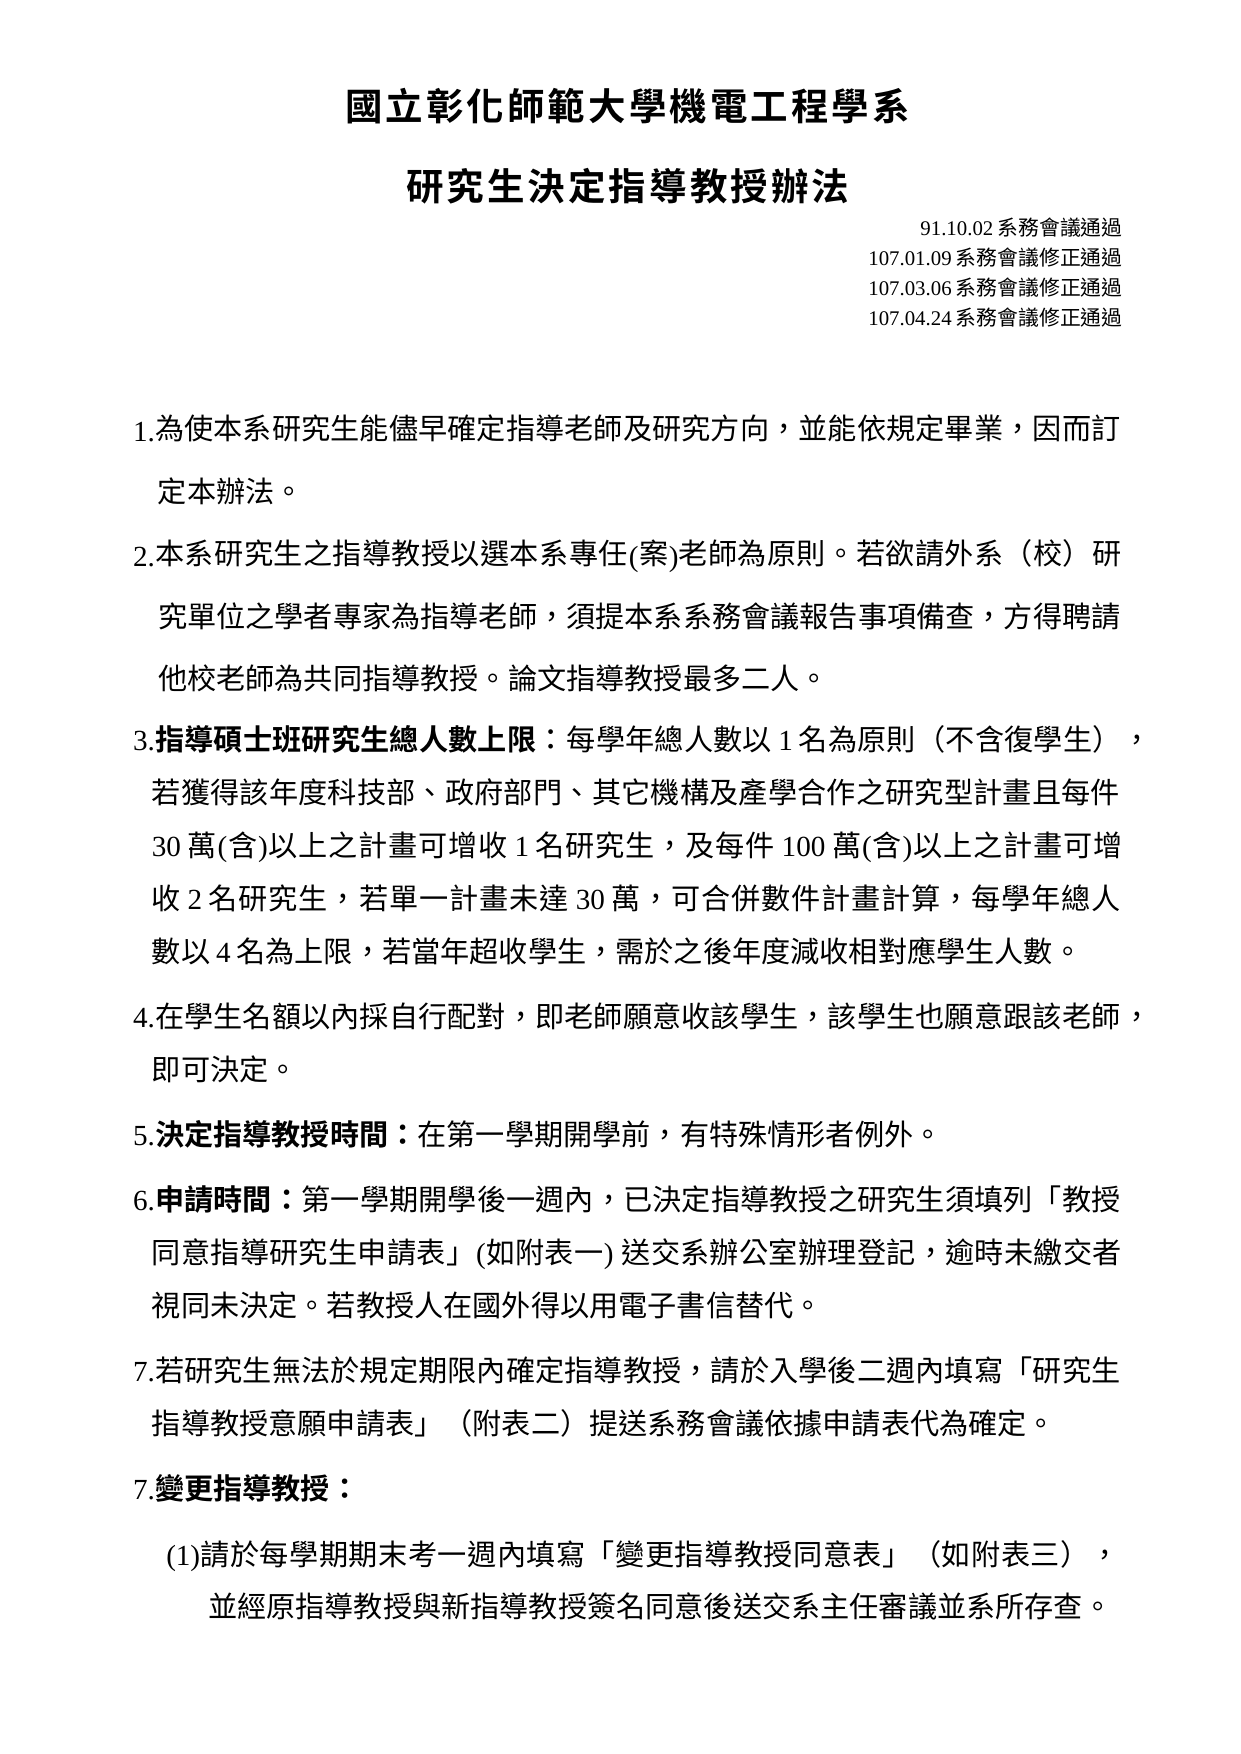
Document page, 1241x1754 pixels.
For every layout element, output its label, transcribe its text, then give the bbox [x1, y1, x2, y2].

text 107.04.24系務會議修正通過 [133, 302, 1122, 332]
text 7.變更指導教授： [133, 1466, 1122, 1508]
text 5.決定指導教授時間：在第一學期開學前，有特殊情形者例外。 [133, 1112, 1122, 1154]
text 4.在學生名額以內採自行配對，即老師願意收該學生，該學生也願意跟該老師，即可決定。 [133, 993, 1122, 1088]
text 國立彰化師範大學機電工程學系 [133, 76, 1122, 131]
text 107.01.09系務會議修正通過 [133, 241, 1122, 271]
text 3.指導碩士班研究生總人數上限︰每學年總人數以1名為原則（不含復學生），若獲得該年度科技部、政府部門、其它機構及產學合作之研究型計畫且每件30萬(含)以上之計畫可增收1名研究生，及每件100萬(含)以上之計畫可增收2名研究生，若單一計畫未達30萬，可合併數件計畫計算，每學年總人數以4名為上限，若當年超收學生，需於之後年度減收相對應學生人數。 [133, 717, 1122, 970]
text 1.為使本系研究生能儘早確定指導老師及研究方向，並能依規定畢業，因而訂定本辦法。 [133, 386, 1122, 511]
text 91.10.02系務會議通過 [133, 211, 1122, 241]
text 7.若研究生無法於規定期限內確定指導教授，請於入學後二週內填寫「研究生指導教授意願申請表」（附表二）提送系務會議依據申請表代為確定。 [133, 1348, 1122, 1443]
text 研究生決定指導教授辦法 [133, 157, 1122, 211]
text 6.申請時間：第一學期開學後一週內，已決定指導教授之研究生須填列「教授同意指導研究生申請表」(如附表一) 送交系辦公室辦理登記，逾時未繳交者視同未決定。若教授人在國外得以用電子書信替代。 [133, 1177, 1122, 1325]
text 107.03.06系務會議修正通過 [133, 271, 1122, 302]
text (1)請於每學期期末考一週內填寫「變更指導教授同意表」（如附表三），並經原指導教授與新指導教授簽名同意後送交系主任審議並系所存查。 [166, 1531, 1122, 1626]
text 2.本系研究生之指導教授以選本系專任(案)老師為原則。若欲請外系（校）研究單位之學者專家為指導老師，須提本系系務會議報告事項備查，方得聘請他校老師為共同指導教授。論文指導教授最多二人。 [133, 511, 1122, 698]
